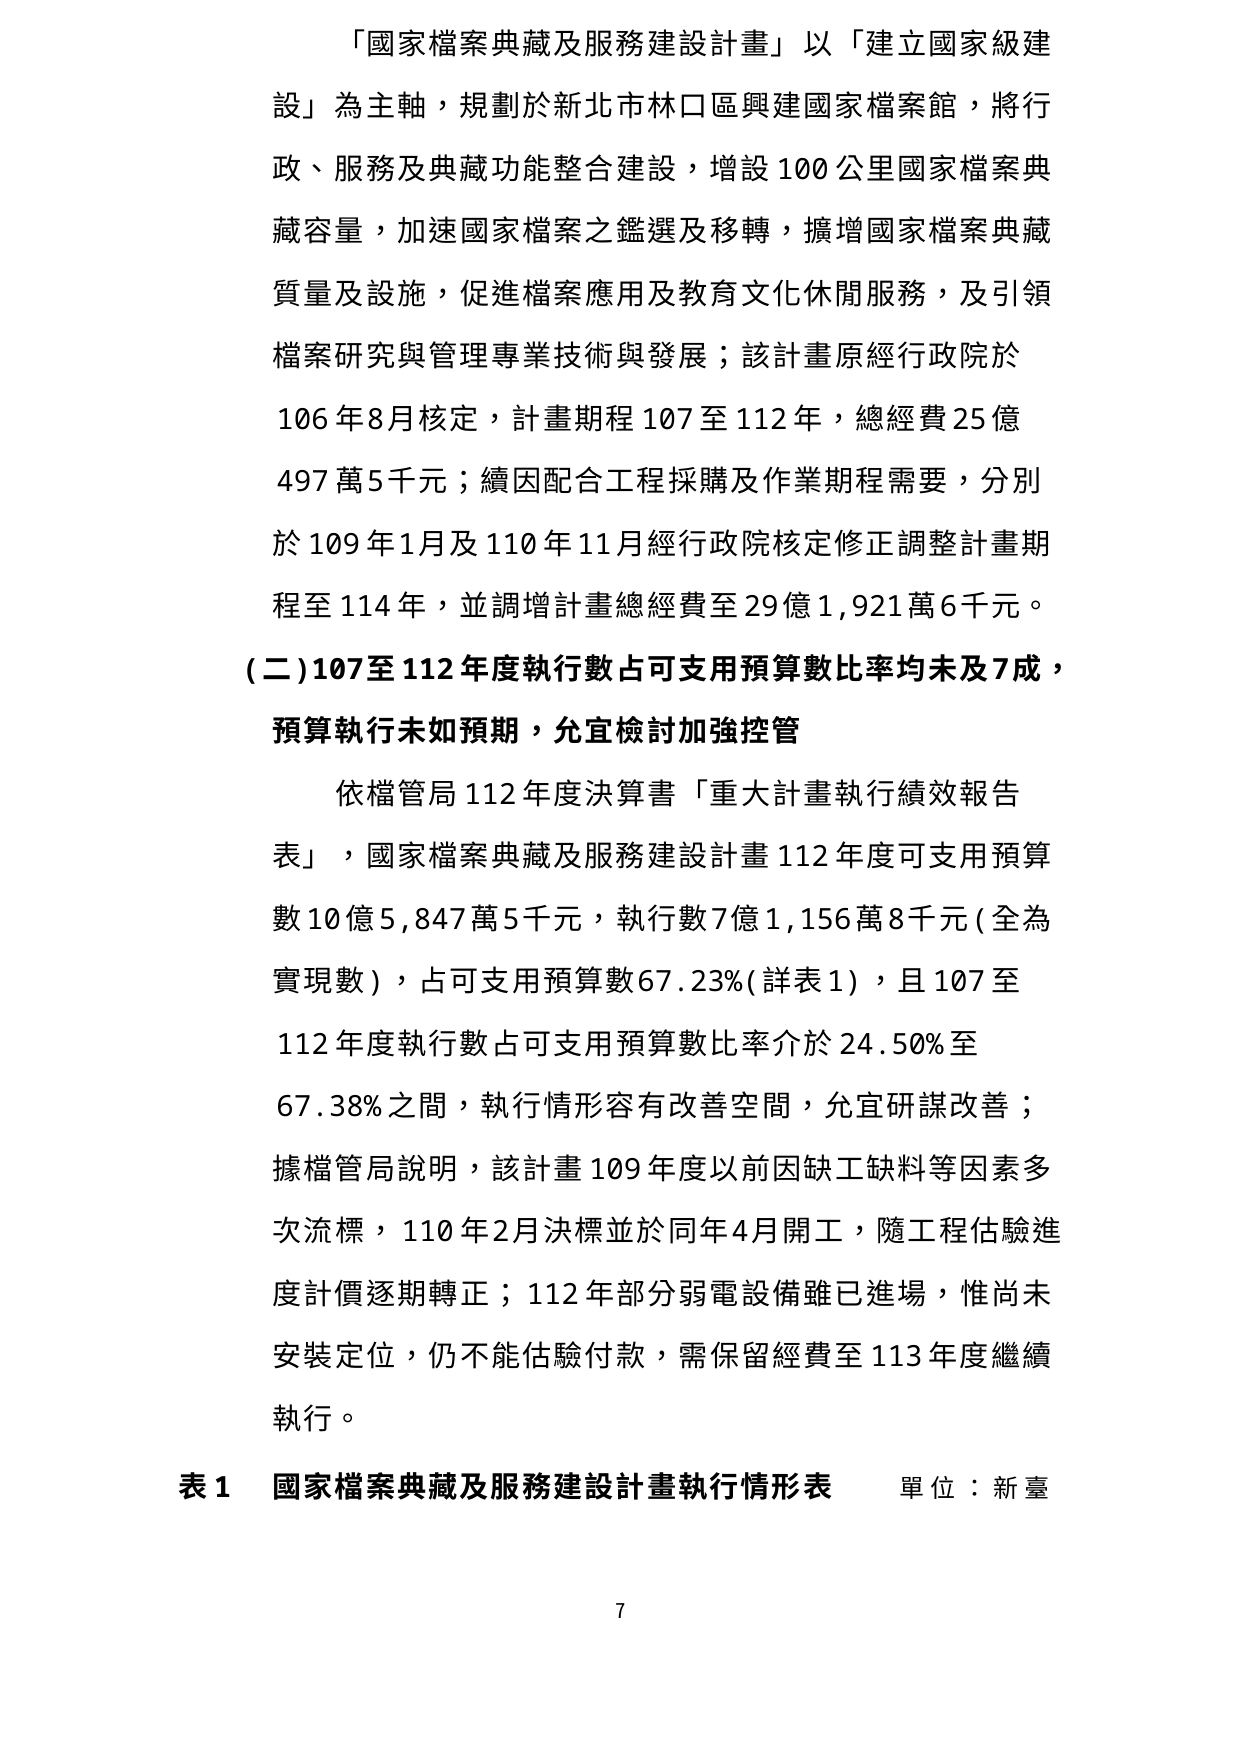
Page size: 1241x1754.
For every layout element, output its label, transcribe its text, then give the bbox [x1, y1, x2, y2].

text 依檔管局112年度決算書「重大計畫執行績效報告表」，國家檔案典藏及服務建設計畫112年度可支用預算數10億5,847萬5千元，執行數7億1,156萬8千元(全為實現數)，占可支用預算數67.23%(詳表1)，且107至112年度執行數占可支用預算數比率介於24.50%至67.38%之間，執行情形容有改善空間，允宜研謀改善；據檔管局說明，該計畫109年度以前因缺工缺料等因素多次流標，110年2月決標並於同年4月開工，隨工程估驗進度計價逐期轉正；112年部分弱電設備雖已進場，惟尚未安裝定位，仍不能估驗付款，需保留經費至113年度繼續執行。 [266, 750, 1063, 1437]
text 表1 國家檔案典藏及服務建設計畫執行情形表 單位：新臺 [177, 1443, 1063, 1505]
text 「國家檔案典藏及服務建設計畫」以「建立國家級建設」為主軸，規劃於新北市林口區興建國家檔案館，將行政、服務及典藏功能整合建設，增設100公里國家檔案典藏容量，加速國家檔案之鑑選及移轉，擴增國家檔案典藏質量及設施，促進檔案應用及教育文化休閒服務，及引領檔案研究與管理專業技術與發展；該計畫原經行政院於106年8月核定，計畫期程107至112年，總經費25億497萬5千元；續因配合工程採購及作業期程需要，分別於109年1月及110年11月經行政院核定修正調整計畫期程至114年，並調增計畫總經費至29億1,921萬6千元。 [266, 0, 1063, 625]
text (二)107至112年度執行數占可支用預算數比率均未及7成，預算執行未如預期，允宜檢討加強控管 [236, 625, 1063, 750]
